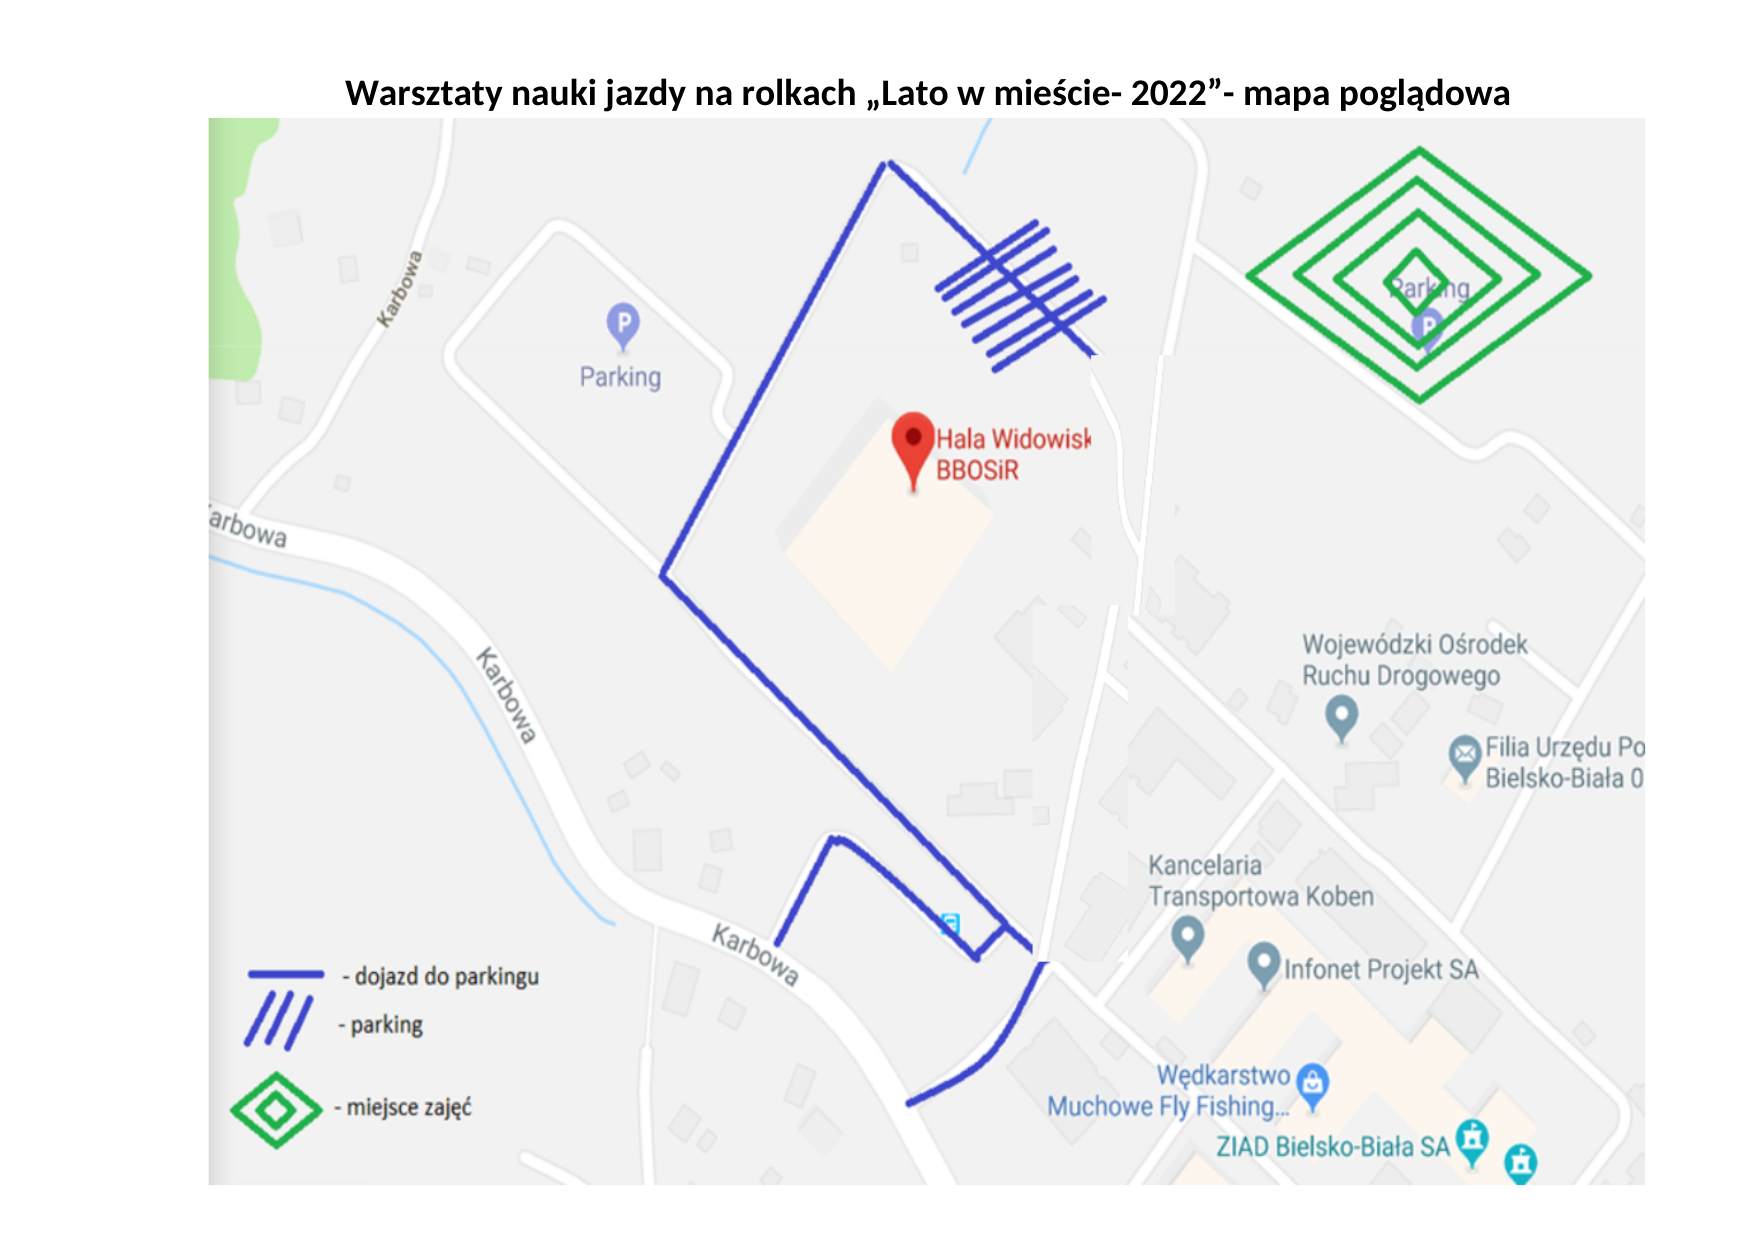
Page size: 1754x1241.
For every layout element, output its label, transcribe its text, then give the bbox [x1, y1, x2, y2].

text Warsztaty nauki jazdy na rolkach „Lato w mieście- 2022”- mapa poglądowa [148, 69, 1709, 115]
